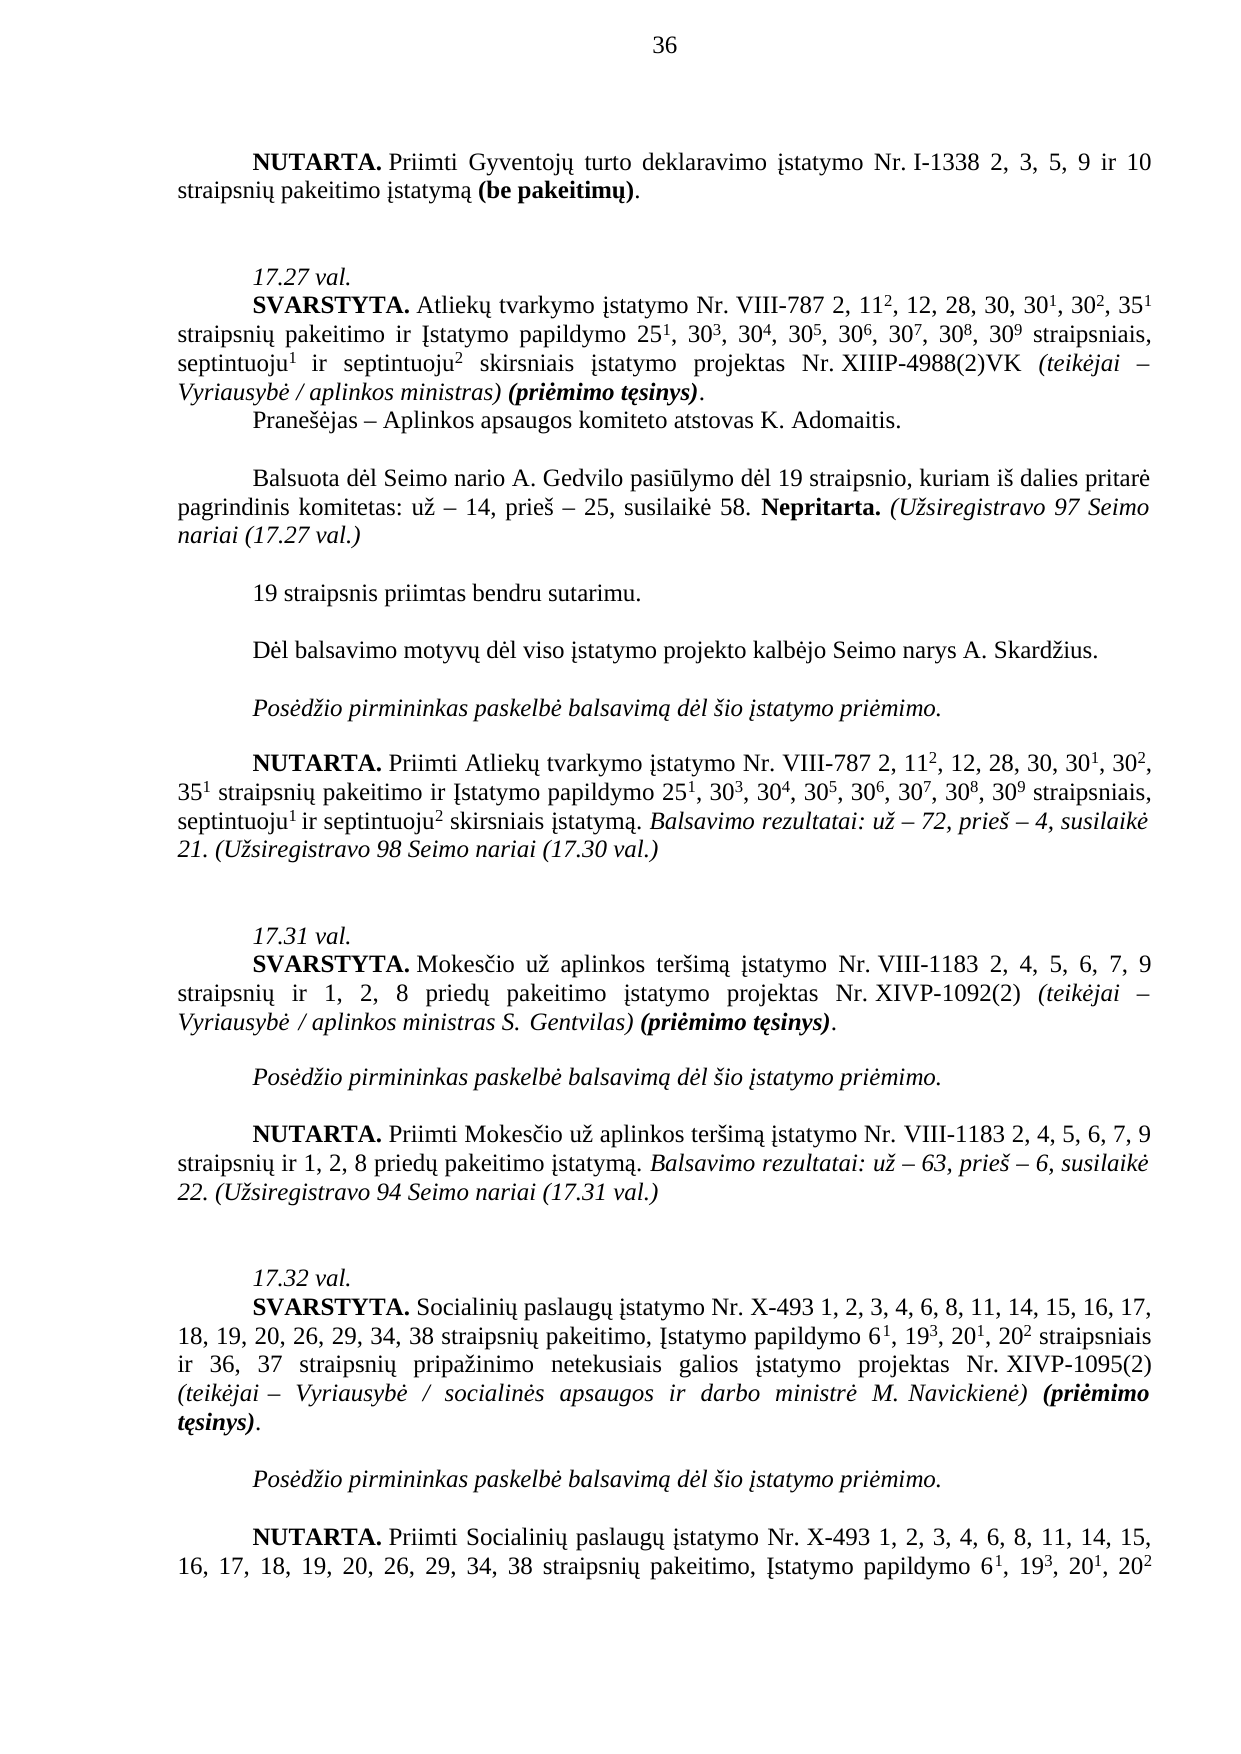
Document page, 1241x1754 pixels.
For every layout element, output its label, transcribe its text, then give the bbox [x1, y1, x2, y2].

text Balsuota dėl Seimo nario A. Gedvilo pasiūlymo dėl 19 straipsnio, kuriam iš dalies pritarė pagrindinis komitetas: už – 14, prieš – 25, susilaikė 58. Nepritarta. (Užsiregistravo 97 Seimo nariai (17.27 val.) [177, 463, 1152, 549]
text NUTARTA. Priimti Socialinių paslaugų įstatymo Nr. X-493 1, 2, 3, 4, 6, 8, 11, 14, 15, 16, 17, 18, 19, 20, 26, 29, 34, 38 straipsnių pakeitimo, Įstatymo papildymo 61, 193, 201, 202 [177, 1522, 1152, 1579]
text 17.27 val. [177, 262, 1152, 291]
text NUTARTA. Priimti Gyventojų turto deklaravimo įstatymo Nr. I-1338 2, 3, 5, 9 ir 10 straipsnių pakeitimo įstatymą (be pakeitimų). [177, 147, 1152, 204]
text NUTARTA. Priimti Atliekų tvarkymo įstatymo Nr. VIII-787 2, 112, 12, 28, 30, 301, 302, 351 straipsnių pakeitimo ir Įstatymo papildymo 251, 303, 304, 305, 306, 307, 308, 309 straipsniais, septintuoju1 ir septintuoju2 skirsniais įstatymą. Balsavimo rezultatai: už – 72, prieš – 4, susilaikė 21. (Užsiregistravo 98 Seimo nariai (17.30 val.) [177, 748, 1152, 863]
text SVARSTYTA. Atliekų tvarkymo įstatymo Nr. VIII-787 2, 112, 12, 28, 30, 301, 302, 351 straipsnių pakeitimo ir Įstatymo papildymo 251, 303, 304, 305, 306, 307, 308, 309 straipsniais, septintuoju1 ir septintuoju2 skirsniais įstatymo projektas Nr. XIIIP-4988(2)VK (teikėjai – Vyriausybė / aplinkos ministras) (priėmimo tęsinys). [177, 291, 1152, 406]
text 17.32 val. [177, 1263, 1152, 1292]
text SVARSTYTA. Mokesčio už aplinkos teršimą įstatymo Nr. VIII-1183 2, 4, 5, 6, 7, 9 straipsnių ir 1, 2, 8 priedų pakeitimo įstatymo projektas Nr. XIVP-1092(2) (teikėjai – Vyriausybė / aplinkos ministras S. Gentvilas) (priėmimo tęsinys). [177, 949, 1152, 1036]
text NUTARTA. Priimti Mokesčio už aplinkos teršimą įstatymo Nr. VIII-1183 2, 4, 5, 6, 7, 9 straipsnių ir 1, 2, 8 priedų pakeitimo įstatymą. Balsavimo rezultatai: už – 63, prieš – 6, susilaikė 22. (Užsiregistravo 94 Seimo nariai (17.31 val.) [177, 1119, 1152, 1206]
text Pranešėjas – Aplinkos apsaugos komiteto atstovas K. Adomaitis. [177, 406, 1152, 434]
text Posėdžio pirmininkas paskelbė balsavimą dėl šio įstatymo priėmimo. [177, 1464, 1152, 1493]
text 19 straipsnis priimtas bendru sutarimu. [177, 578, 1152, 607]
text Dėl balsavimo motyvų dėl viso įstatymo projekto kalbėjo Seimo narys A. Skardžius. [177, 636, 1152, 664]
text Posėdžio pirmininkas paskelbė balsavimą dėl šio įstatymo priėmimo. [177, 1062, 1152, 1091]
text 17.31 val. [177, 921, 1152, 949]
text Posėdžio pirmininkas paskelbė balsavimą dėl šio įstatymo priėmimo. [177, 693, 1152, 722]
text SVARSTYTA. Socialinių paslaugų įstatymo Nr. X-493 1, 2, 3, 4, 6, 8, 11, 14, 15, 16, 17, 18, 19, 20, 26, 29, 34, 38 straipsnių pakeitimo, Įstatymo papildymo 61, 193, 201, 202 straipsniais ir 36, 37 straipsnių pripažinimo netekusiais galios įstatymo projektas Nr. XIVP-1095(2) (teikėjai – Vyriausybė / socialinės apsaugos ir darbo ministrė M. Navickienė) (priėmimo tęsinys). [177, 1292, 1152, 1436]
